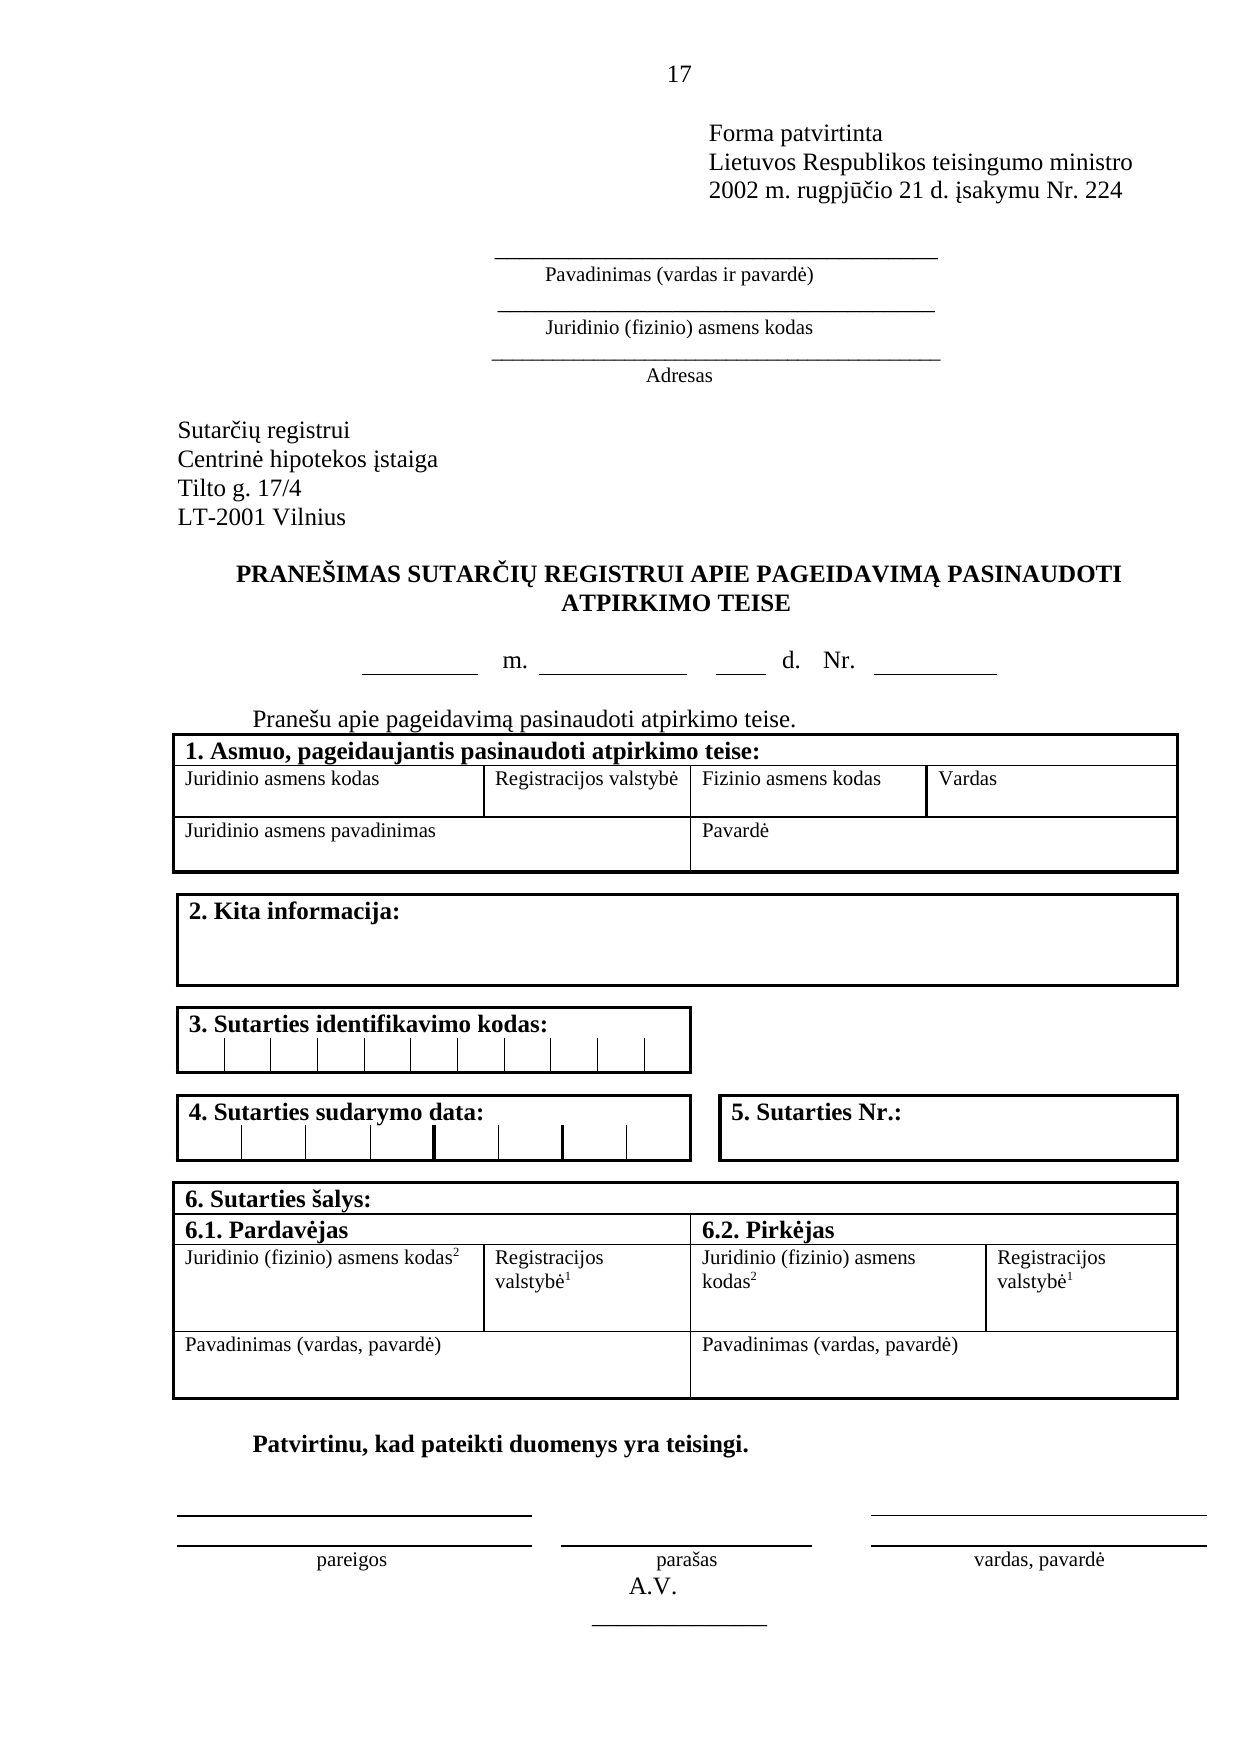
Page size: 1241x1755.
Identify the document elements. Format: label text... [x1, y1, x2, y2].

table_header [362, 646, 478, 674]
text A.V. [177, 1571, 1181, 1600]
table_cell Vardas [928, 766, 1176, 816]
table_cell [551, 1038, 597, 1071]
table_cell [561, 1515, 812, 1545]
table_cell [179, 1125, 241, 1159]
table_cell [179, 1038, 224, 1071]
table_cell [987, 1293, 1176, 1331]
text Centrinė hipotekos įstaiga [177, 444, 1181, 473]
text PRANEŠIMAS SUTARČIŲ REGISTRUI APIE PAGEIDAVIMĄ PASINAUDOTI ATPIRKIMO TEISE [177, 559, 1181, 617]
table_cell [627, 1125, 689, 1159]
table_cell [645, 1038, 689, 1071]
table_cell [598, 1038, 644, 1071]
table_header [687, 646, 716, 674]
table_header [692, 1094, 718, 1125]
text Lietuvos Respublikos teisingumo ministro [177, 147, 1181, 176]
table_header 4. Sutarties sudarymo data: [179, 1097, 689, 1125]
table_header d. [766, 646, 812, 674]
table_header [561, 1486, 812, 1515]
table_cell [175, 1293, 483, 1331]
text Pranešu apie pageidavimą pasinaudoti atpirkimo teise. [177, 704, 1181, 733]
table_header [812, 1486, 871, 1515]
table_cell [175, 790, 483, 816]
table_cell [225, 1038, 270, 1071]
text Juridinio (fizinio) asmens kodas [177, 315, 1181, 339]
text ______________ [177, 1600, 1181, 1628]
table_cell [458, 1038, 504, 1071]
table_cell [871, 1516, 1207, 1545]
table_header [532, 1486, 561, 1515]
table_cell [505, 1038, 550, 1071]
text Tilto g. 17/4 [177, 473, 1181, 502]
text LT-2001 Vilnius [177, 502, 1181, 531]
table_cell Registracijos valstybė [485, 766, 690, 790]
table_cell [371, 1125, 432, 1159]
table_header m. [478, 646, 539, 674]
table_cell Juridinio asmens pavadinimas [175, 818, 690, 842]
table_cell pareigos [177, 1547, 532, 1571]
table_header [539, 646, 687, 674]
table_cell [365, 1038, 410, 1071]
text Adresas [177, 363, 1181, 387]
table_cell [499, 1125, 561, 1159]
table_cell 6.2. Pirkėjas [691, 1215, 1176, 1243]
table_header 3. Sutarties identifikavimo kodas: [179, 1009, 689, 1038]
table_cell Fizinio asmens kodas [691, 766, 925, 816]
text 2002 m. rugpjūčio 21 d. įsakymu Nr. 224 [177, 176, 1181, 204]
table_header 2. Kita informacija: [179, 896, 1176, 924]
table_cell Pavadinimas (vardas, pavardė) [175, 1332, 690, 1356]
table_header [874, 646, 997, 674]
table_cell [318, 1038, 364, 1071]
table_cell Pavardė [691, 818, 1176, 842]
table_cell [691, 1293, 985, 1331]
table_cell [812, 1515, 871, 1545]
table_cell [485, 790, 690, 816]
table_cell vardas, pavardė [871, 1547, 1207, 1571]
table_cell [485, 1293, 690, 1331]
table_cell Registracijos valstybė1 [987, 1245, 1176, 1293]
table_cell Pavadinimas (vardas, pavardė) [691, 1332, 1176, 1356]
text Pavadinimas (vardas ir pavardė) [177, 262, 1181, 286]
table_cell [175, 842, 690, 870]
table_cell [564, 1125, 626, 1159]
table_header 5. Sutarties Nr.: [722, 1097, 1176, 1125]
table_cell Juridinio asmens kodas [175, 766, 483, 790]
table_cell [532, 1515, 561, 1545]
table_cell [812, 1545, 871, 1571]
table_cell [691, 842, 1176, 870]
table_cell [175, 1356, 690, 1397]
table_cell [722, 1125, 1176, 1159]
table_cell [271, 1038, 317, 1071]
table_cell [436, 1125, 498, 1159]
table_cell [692, 1125, 718, 1159]
table_cell [306, 1125, 370, 1159]
table_header [177, 1486, 532, 1515]
table_cell [242, 1125, 305, 1159]
table_cell parašas [561, 1547, 812, 1571]
table_cell [411, 1038, 457, 1071]
table_header [871, 1486, 1207, 1515]
text Patvirtinu, kad pateikti duomenys yra teisingi. [177, 1429, 1181, 1457]
table_cell [691, 1356, 1176, 1397]
table_cell 6.1. Pardavėjas [175, 1215, 690, 1243]
table_cell Juridinio (fizinio) asmens kodas2 [691, 1245, 985, 1293]
text Sutarčių registrui [177, 416, 1181, 444]
text Forma patvirtinta [709, 118, 1181, 147]
table_header 6. Sutarties šalys: [175, 1184, 691, 1213]
table_cell [177, 1517, 532, 1545]
table_header 1. Asmuo, pageidaujantis pasinaudoti atpirkimo teise: [175, 736, 1176, 765]
table_cell Juridinio (fizinio) asmens kodas2 [175, 1245, 483, 1293]
table_header Nr. [812, 646, 873, 674]
table_header [716, 646, 766, 674]
table_header [691, 1184, 1176, 1213]
table_cell Registracijos valstybė1 [485, 1245, 690, 1293]
table_cell [532, 1545, 561, 1571]
table_cell [179, 925, 1176, 983]
